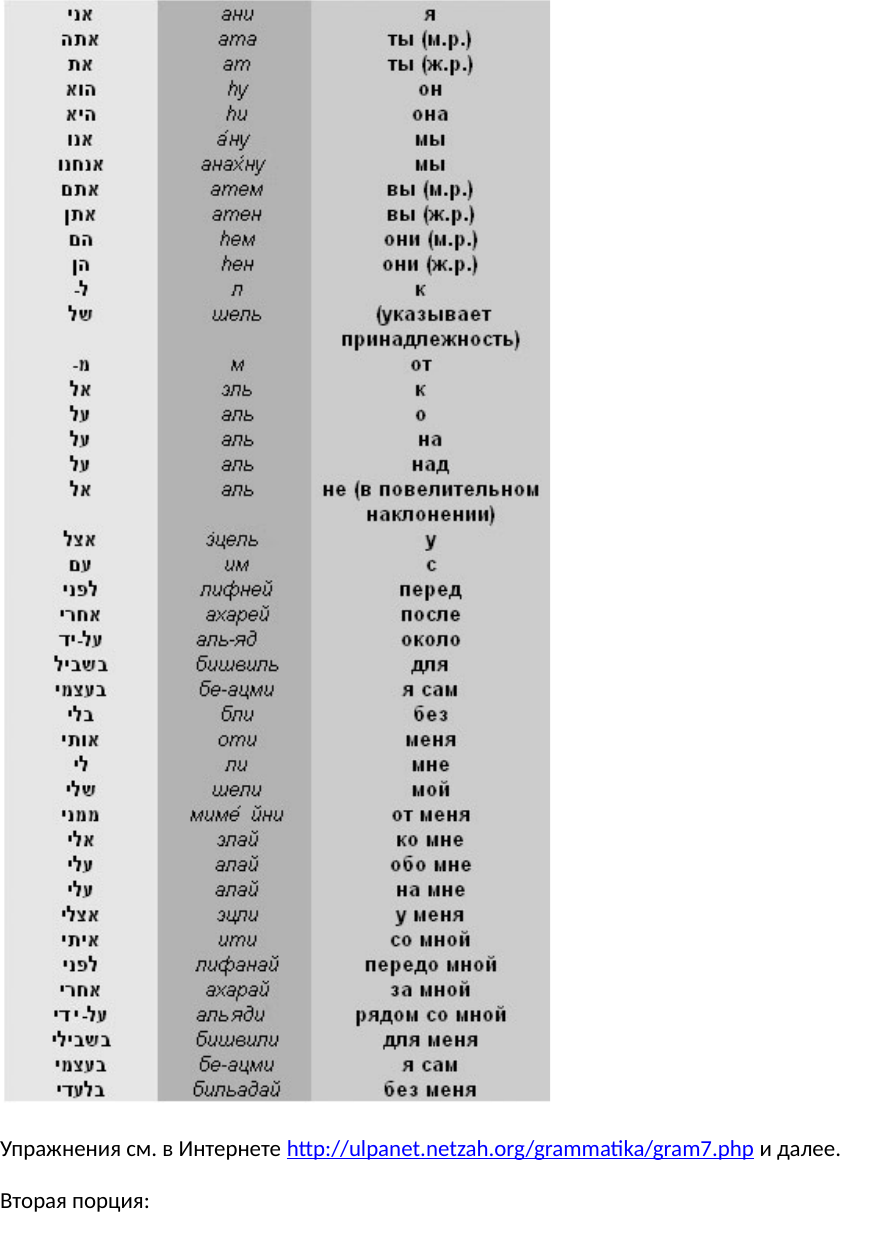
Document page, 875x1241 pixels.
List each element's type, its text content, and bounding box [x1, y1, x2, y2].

text Упражнения см. в Интернете http://ulpanet.netzah.org/grammatika/gram7.php и далее. [0, 1134, 874, 1162]
picture [3, 0, 551, 1103]
text Вторая порция: [0, 1187, 874, 1215]
